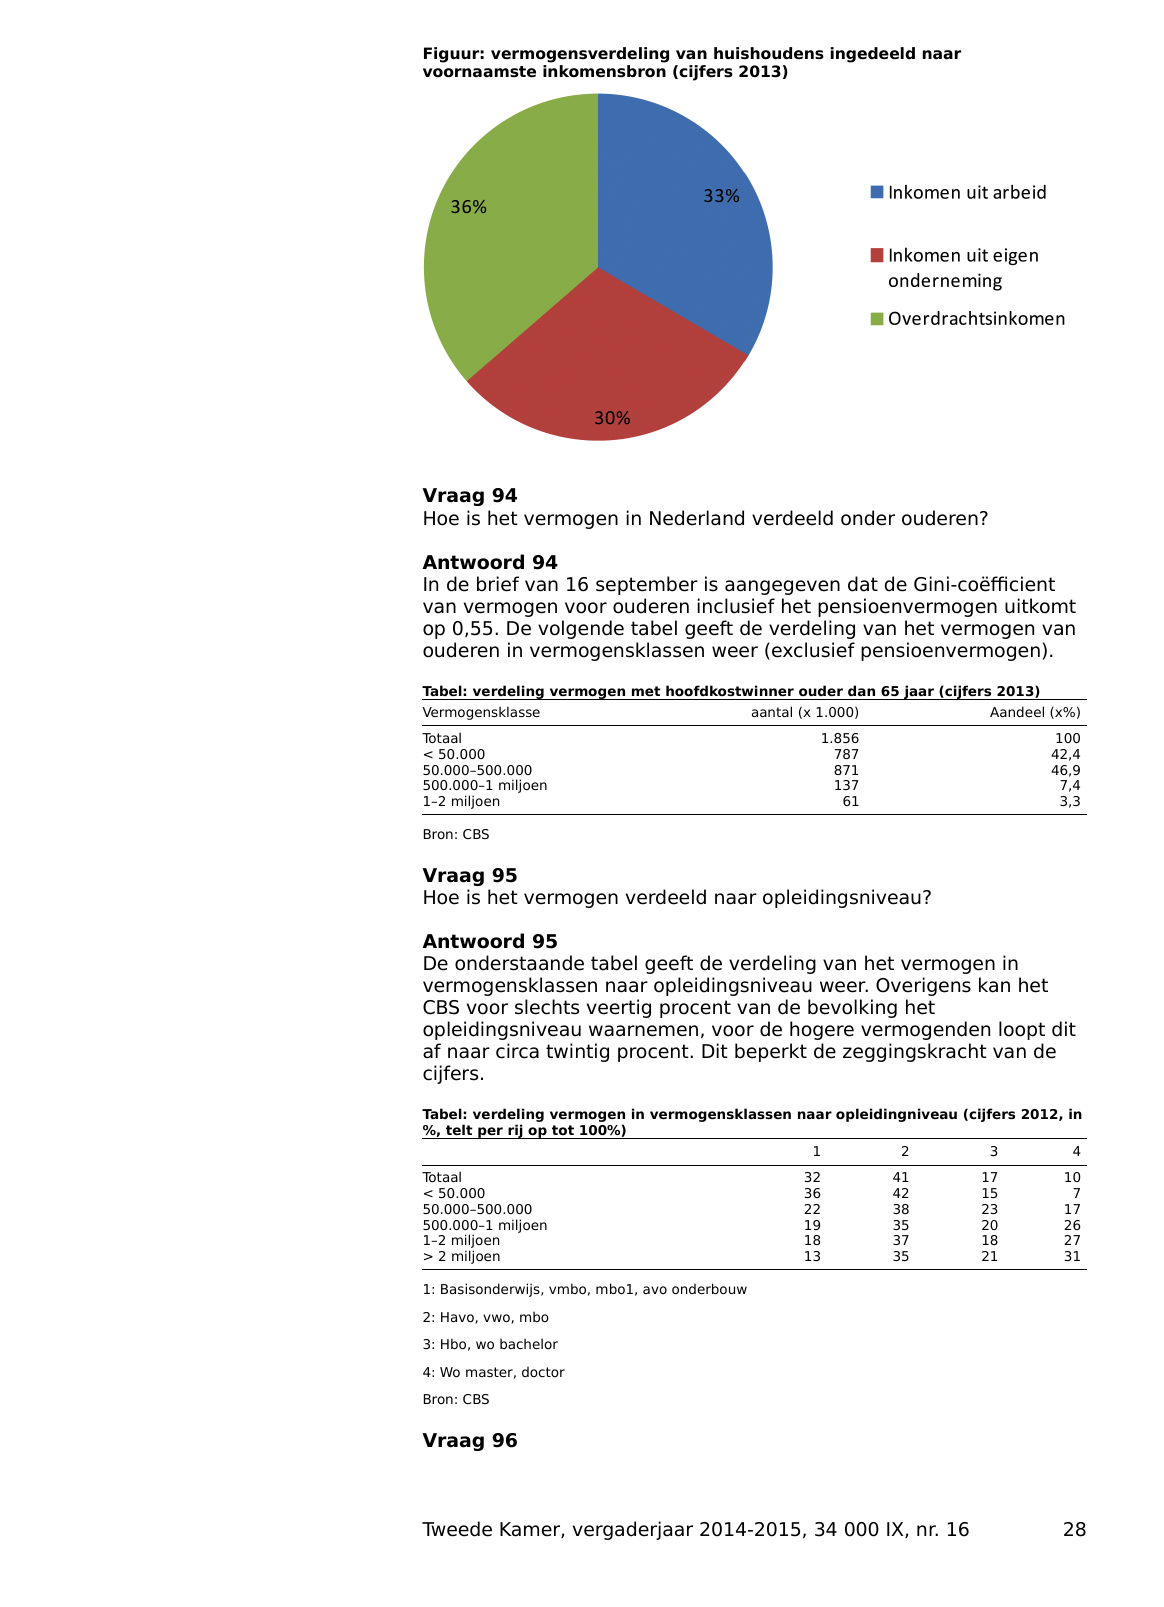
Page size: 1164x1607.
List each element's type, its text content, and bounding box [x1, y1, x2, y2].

table_cell Bron: CBS [422, 815, 1087, 843]
picture [422, 92, 1067, 442]
text Hoe is het vermogen verdeeld naar opleidingsniveau? [422, 887, 1087, 909]
table_cell 36 [738, 1186, 827, 1202]
table_cell 1 [738, 1139, 827, 1164]
table_cell 1.856 [644, 726, 865, 747]
table_cell 17 [1004, 1202, 1087, 1217]
text Hoe is het vermogen in Nederland verdeeld onder ouderen? [422, 507, 1087, 529]
table_cell 787 [644, 747, 865, 762]
table_cell 20 [915, 1218, 1004, 1233]
table_cell 38 [827, 1202, 915, 1217]
table_cell > 2 miljoen [422, 1249, 738, 1269]
table_cell 26 [1004, 1218, 1087, 1233]
table_cell 35 [827, 1218, 915, 1233]
table_header Tabel: verdeling vermogen in vermogensklassen naar opleidingniveau (cijfers 2012, in %, telt per rij op tot 100%) [422, 1107, 1087, 1138]
table_cell 35 [827, 1249, 915, 1269]
table_header Tabel: verdeling vermogen met hoofdkostwinner ouder dan 65 jaar (cijfers 2013) [422, 683, 1087, 699]
table_cell 15 [915, 1186, 1004, 1202]
table_cell 7,4 [865, 778, 1087, 794]
table_cell 37 [827, 1233, 915, 1249]
table_cell < 50.000 [422, 1186, 738, 1202]
table_cell 500.000–1 miljoen [422, 1218, 738, 1233]
table_cell 7 [1004, 1186, 1087, 1202]
text Figuur: vermogensverdeling van huishoudens ingedeeld naar voornaamste inkomensbron (cijfers 2013) [422, 45, 1066, 81]
table_cell 871 [644, 763, 865, 778]
table_cell 17 [915, 1166, 1004, 1186]
table_cell Totaal [422, 1166, 738, 1186]
table_cell < 50.000 [422, 747, 644, 762]
table_cell aantal (x 1.000) [644, 700, 865, 725]
table_cell 100 [865, 726, 1087, 747]
table_cell 4 [1004, 1139, 1087, 1164]
table_cell 1–2 miljoen [422, 794, 644, 814]
table_cell 19 [738, 1218, 827, 1233]
text Vraag 94 [422, 485, 1087, 507]
table_cell 3,3 [865, 794, 1087, 814]
table_cell Vermogensklasse [422, 700, 644, 725]
table_cell 22 [738, 1202, 827, 1217]
table_cell 50.000–500.000 [422, 1202, 738, 1217]
table_cell 18 [738, 1233, 827, 1249]
text Vraag 95 [422, 865, 1087, 887]
text Antwoord 94 [422, 552, 1087, 573]
table_cell 1–2 miljoen [422, 1233, 738, 1249]
table_cell 500.000–1 miljoen [422, 778, 644, 794]
table_cell 31 [1004, 1249, 1087, 1269]
table_cell 10 [1004, 1166, 1087, 1186]
table_cell 42 [827, 1186, 915, 1202]
table_cell 32 [738, 1166, 827, 1186]
table_cell [422, 1139, 738, 1164]
table_cell Aandeel (x%) [865, 700, 1087, 725]
text Antwoord 95 [422, 931, 1087, 953]
table_cell 61 [644, 794, 865, 814]
table_cell 41 [827, 1166, 915, 1186]
table_cell 50.000–500.000 [422, 763, 644, 778]
table_cell 13 [738, 1249, 827, 1269]
text Vraag 96 [422, 1430, 1087, 1452]
table_cell Totaal [422, 726, 644, 747]
text In de brief van 16 september is aangegeven dat de Gini-coëfficient van vermogen voor ouderen inclusief het pensioenvermogen uitkomt op 0,55. De volgende tabel geeft de verdeling van het vermogen van ouderen in vermogensklassen weer (exclusief pensioenvermogen). [422, 573, 1087, 661]
table_cell 23 [915, 1202, 1004, 1217]
text De onderstaande tabel geeft de verdeling van het vermogen in vermogensklassen naar opleidingsniveau weer. Overigens kan het CBS voor slechts veertig procent van de bevolking het opleidingsniveau waarnemen, voor de hogere vermogenden loopt dit af naar circa twintig procent. Dit beperkt de zeggingskracht van de cijfers. [422, 953, 1087, 1085]
table_cell 18 [915, 1233, 1004, 1249]
table_cell 42,4 [865, 747, 1087, 762]
table_cell 3 [915, 1139, 1004, 1164]
table_cell 27 [1004, 1233, 1087, 1249]
table_cell 1: Basisonderwijs, vmbo, mbo1, avo onderbouw 2: Havo, vwo, mbo 3: Hbo, wo bachelor 4: Wo master, doctor Bron: CBS [422, 1270, 1087, 1408]
table_cell 2 [827, 1139, 915, 1164]
table_cell 21 [915, 1249, 1004, 1269]
table_cell 46,9 [865, 763, 1087, 778]
table_cell 137 [644, 778, 865, 794]
